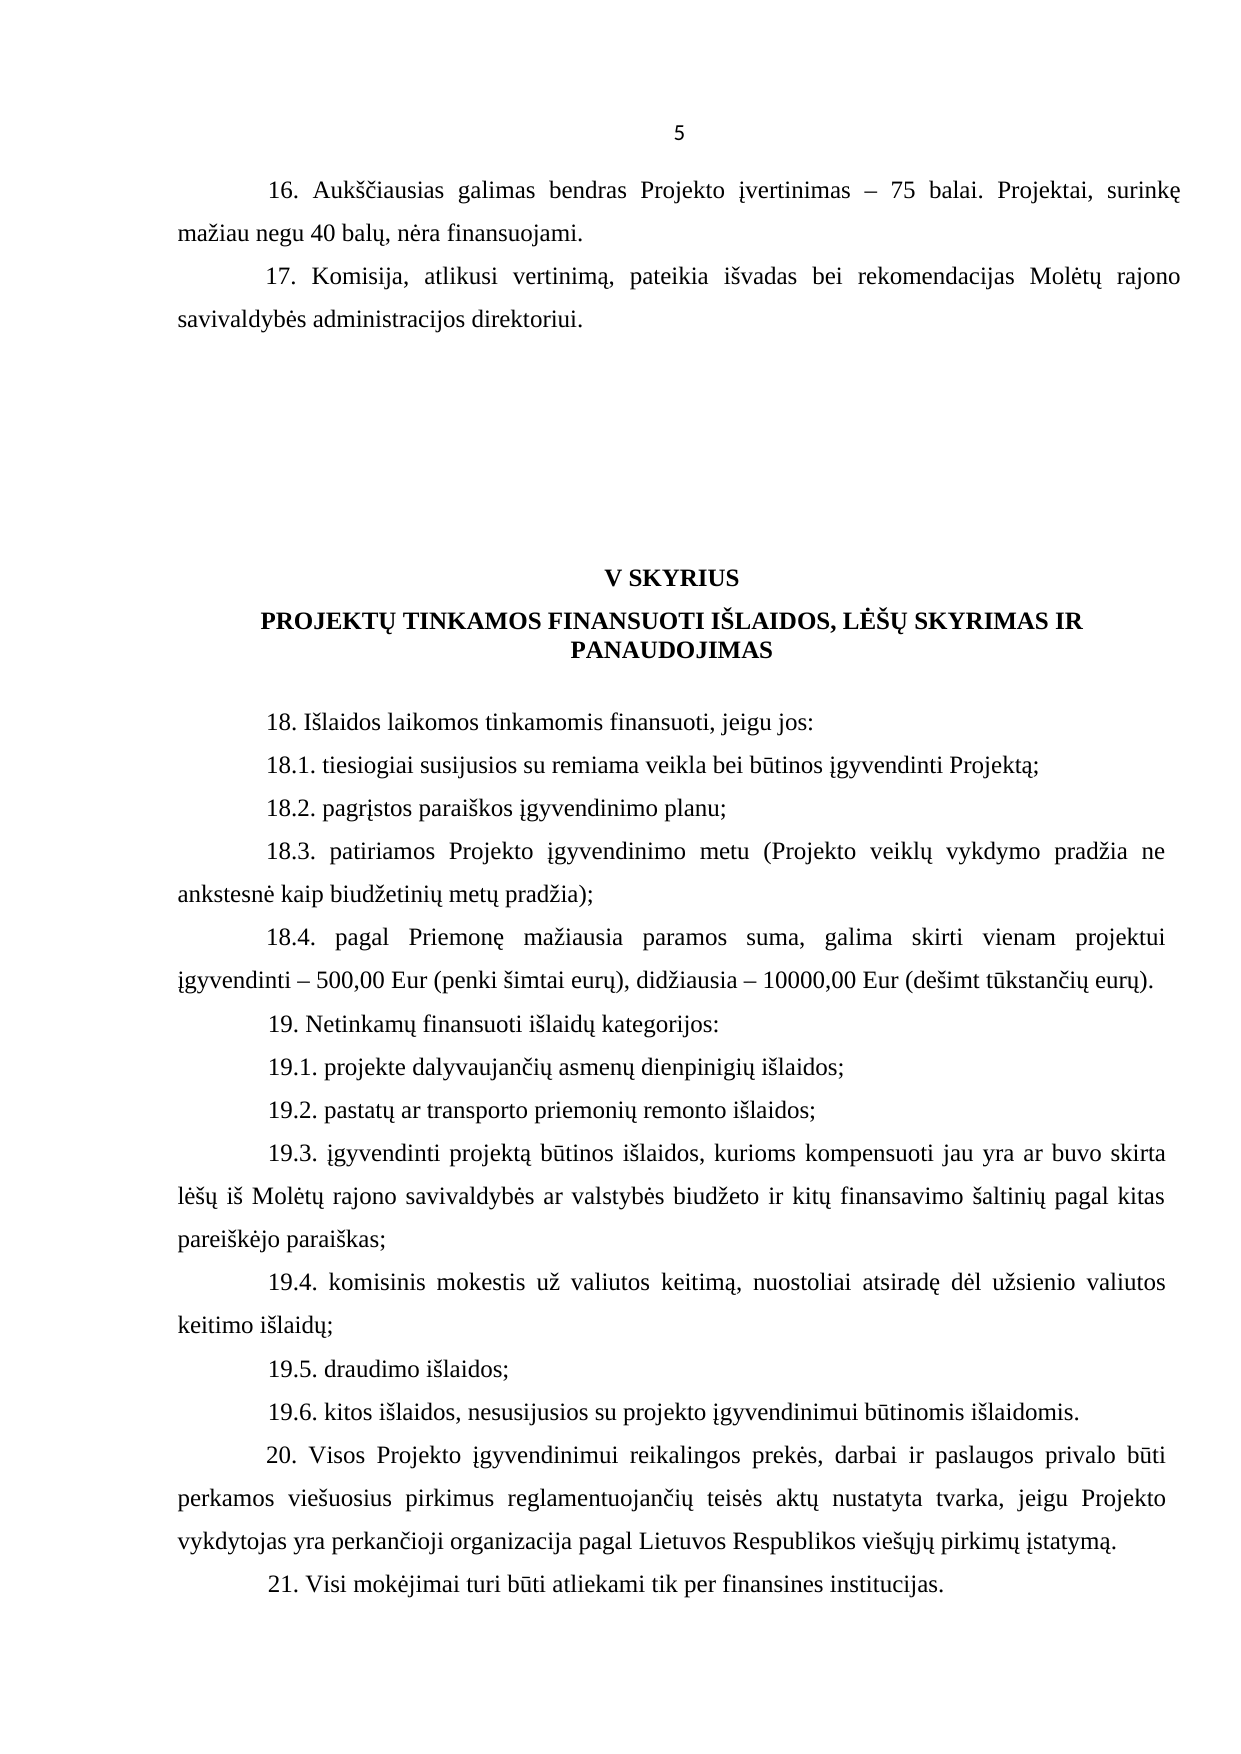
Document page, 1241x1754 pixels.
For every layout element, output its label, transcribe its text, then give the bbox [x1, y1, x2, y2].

text V SKYRIUS [177, 563, 1166, 592]
text 17. Komisija, atlikusi vertinimą, pateikia išvadas bei rekomendacijas Molėtų rajono savivaldybės administracijos direktoriui. [177, 261, 1181, 333]
text 18.2. pagrįstos paraiškos įgyvendinimo planu; [177, 793, 1167, 822]
text 18.4. pagal Priemonę mažiausia paramos suma, galima skirti vienam projektui įgyvendinti – 500,00 Eur (penki šimtai eurų), didžiausia – 10000,00 Eur (dešimt tūkstančių eurų). [177, 922, 1167, 994]
text 19.6. kitos išlaidos, nesusijusios su projekto įgyvendinimui būtinomis išlaidomis. [177, 1397, 1167, 1426]
text 19.1. projekte dalyvaujančių asmenų dienpinigių išlaidos; [177, 1052, 1167, 1081]
text 21. Visi mokėjimai turi būti atliekami tik per finansines institucijas. [177, 1569, 1167, 1598]
text 19.5. draudimo išlaidos; [177, 1354, 1167, 1382]
text 19. Netinkamų finansuoti išlaidų kategorijos: [177, 1009, 1167, 1037]
text 18.1. tiesiogiai susijusios su remiama veikla bei būtinos įgyvendinti Projektą; [177, 750, 1167, 779]
text 20. Visos Projekto įgyvendinimui reikalingos prekės, darbai ir paslaugos privalo būti perkamos viešuosius pirkimus reglamentuojančių teisės aktų nustatyta tvarka, jeigu Projekto vykdytojas yra perkančioji organizacija pagal Lietuvos Respublikos viešųjų pirkimų įstatymą. [177, 1440, 1167, 1555]
text 19.2. pastatų ar transporto priemonių remonto išlaidos; [177, 1095, 1167, 1124]
text 18.3. patiriamos Projekto įgyvendinimo metu (Projekto veiklų vykdymo pradžia ne ankstesnė kaip biudžetinių metų pradžia); [177, 836, 1167, 908]
text 16. Aukščiausias galimas bendras Projekto įvertinimas – 75 balai. Projektai, surinkę mažiau negu 40 balų, nėra finansuojami. [177, 175, 1181, 247]
text 19.4. komisinis mokestis už valiutos keitimą, nuostoliai atsiradę dėl užsienio valiutos keitimo išlaidų; [177, 1267, 1167, 1339]
text 19.3. įgyvendinti projektą būtinos išlaidos, kurioms kompensuoti jau yra ar buvo skirta lėšų iš Molėtų rajono savivaldybės ar valstybės biudžeto ir kitų finansavimo šaltinių pagal kitas pareiškėjo paraiškas; [177, 1138, 1167, 1253]
text 18. Išlaidos laikomos tinkamomis finansuoti, jeigu jos: [177, 707, 1167, 736]
text PROJEKTŲ TINKAMOS FINANSUOTI IŠLAIDOS, LĖŠŲ SKYRIMAS ir panaudojimas [177, 606, 1166, 664]
